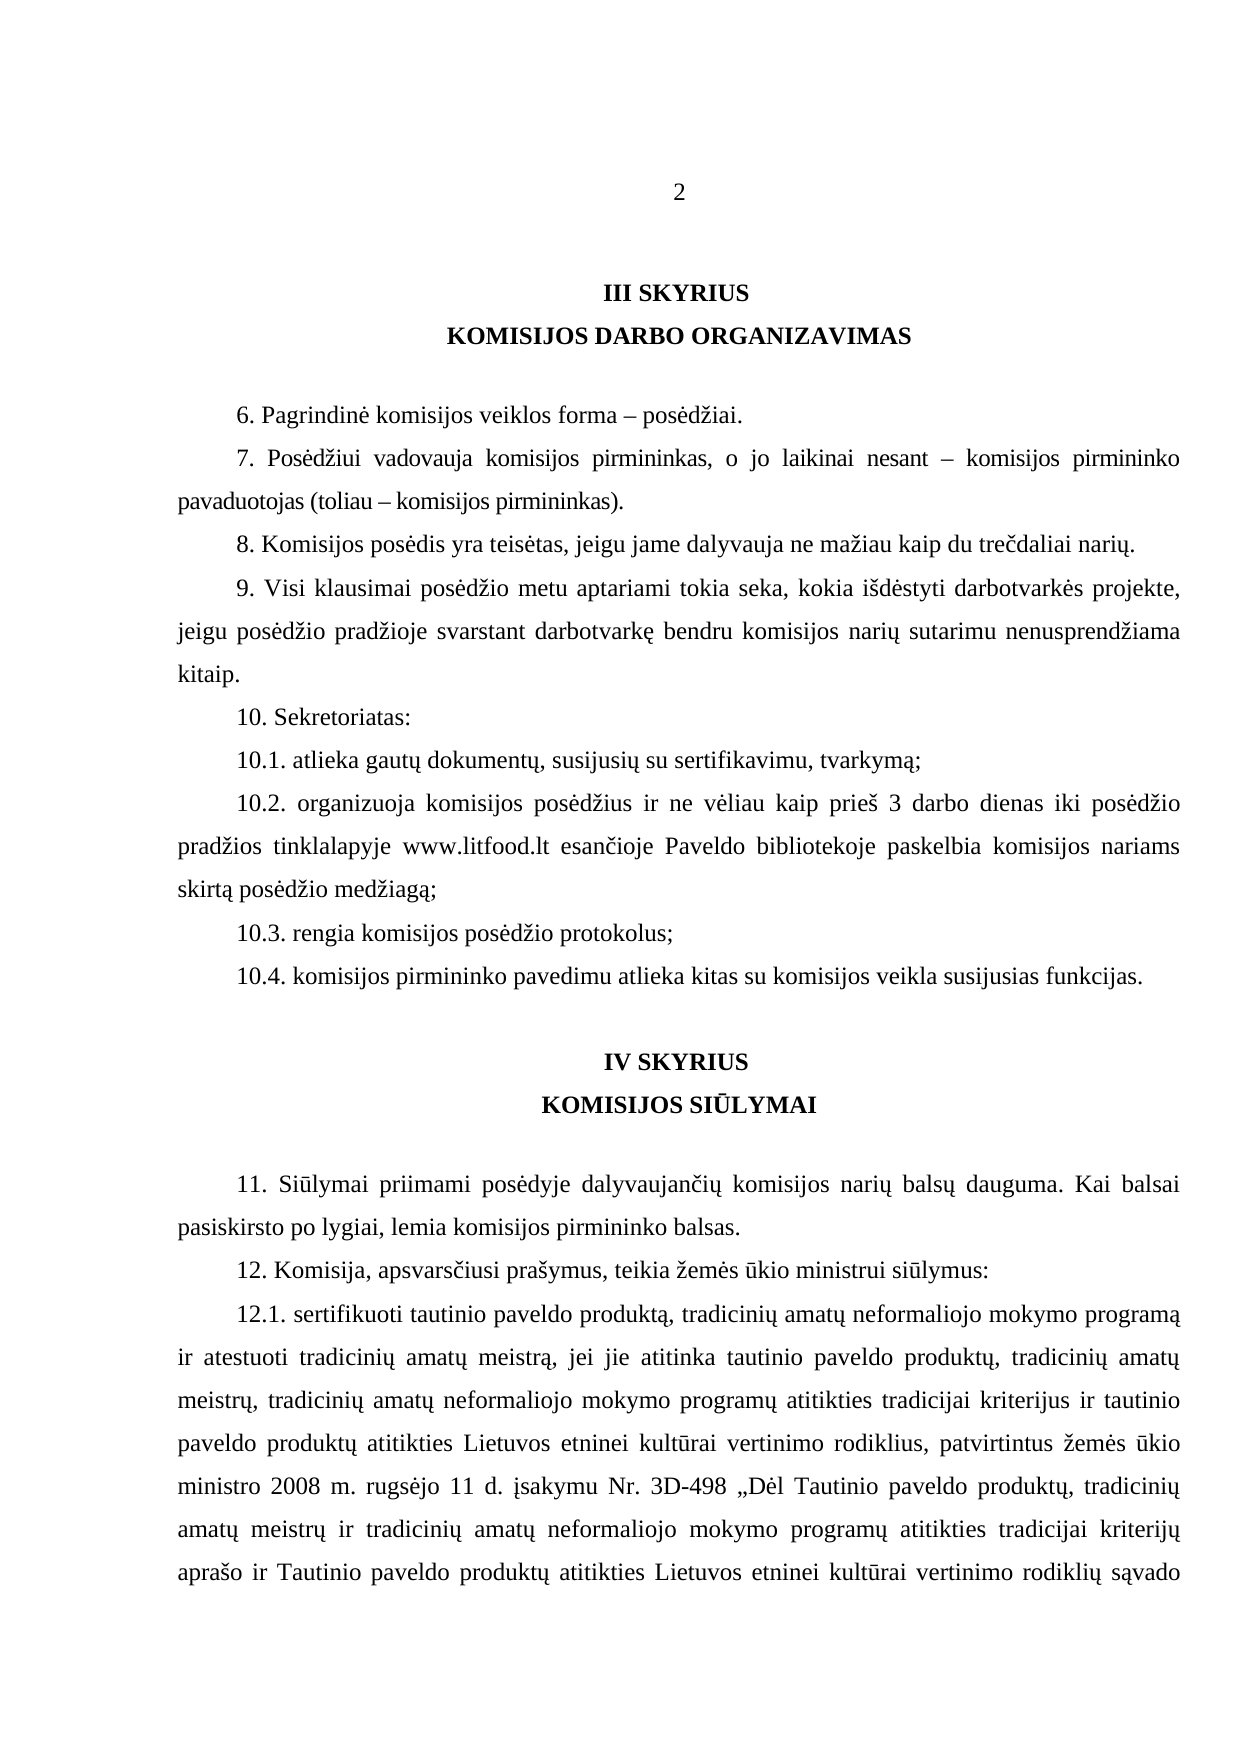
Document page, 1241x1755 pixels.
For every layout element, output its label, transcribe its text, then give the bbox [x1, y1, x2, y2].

text KOMISIJOS DARBO ORGANIZAVIMAS [177, 321, 1181, 350]
text 9. Visi klausimai posėdžio metu aptariami tokia seka, kokia išdėstyti darbotvarkės projekte, jeigu posėdžio pradžioje svarstant darbotvarkę bendru komisijos narių sutarimu nenusprendžiama kitaip. [177, 573, 1181, 688]
text 10.3. rengia komisijos posėdžio protokolus; [177, 918, 1181, 946]
text III SKYRIUS [177, 278, 1181, 307]
text 8. Komisijos posėdis yra teisėtas, jeigu jame dalyvauja ne mažiau kaip du trečdaliai narių. [177, 529, 1181, 558]
text 11. Siūlymai priimami posėdyje dalyvaujančių komisijos narių balsų dauguma. Kai balsai pasiskirsto po lygiai, lemia komisijos pirmininko balsas. [177, 1169, 1181, 1241]
text 6. Pagrindinė komisijos veiklos forma – posėdžiai. [177, 400, 1181, 429]
text KOMISIJOS SIŪLYMAI [177, 1090, 1181, 1119]
text 12.1. sertifikuoti tautinio paveldo produktą, tradicinių amatų neformaliojo mokymo programą ir atestuoti tradicinių amatų meistrą, jei jie atitinka tautinio paveldo produktų, tradicinių amatų meistrų, tradicinių amatų neformaliojo mokymo programų atitikties tradicijai kriterijus ir tautinio paveldo produktų atitikties Lietuvos etninei kultūrai vertinimo rodiklius, patvirtintus žemės ūkio ministro 2008 m. rugsėjo 11 d. įsakymu Nr. 3D-498 „Dėl Tautinio paveldo produktų, tradicinių amatų meistrų ir tradicinių amatų neformaliojo mokymo programų atitikties tradicijai kriterijų aprašo ir Tautinio paveldo produktų atitikties Lietuvos etninei kultūrai vertinimo rodiklių sąvado [177, 1299, 1181, 1586]
text IV SKYRIUS [177, 1047, 1181, 1076]
text 10. Sekretoriatas: [177, 702, 1181, 731]
text 10.4. komisijos pirmininko pavedimu atlieka kitas su komisijos veikla susijusias funkcijas. [177, 961, 1181, 989]
text 12. Komisija, apsvarsčiusi prašymus, teikia žemės ūkio ministrui siūlymus: [177, 1256, 1181, 1284]
text 10.1. atlieka gautų dokumentų, susijusių su sertifikavimu, tvarkymą; [177, 745, 1181, 774]
text 10.2. organizuoja komisijos posėdžius ir ne vėliau kaip prieš 3 darbo dienas iki posėdžio pradžios tinklalapyje www.litfood.lt esančioje Paveldo bibliotekoje paskelbia komisijos nariams skirtą posėdžio medžiagą; [177, 788, 1181, 903]
text 7. Posėdžiui vadovauja komisijos pirmininkas, o jo laikinai nesant – komisijos pirmininko pavaduotojas (toliau – komisijos pirmininkas). [177, 443, 1181, 515]
